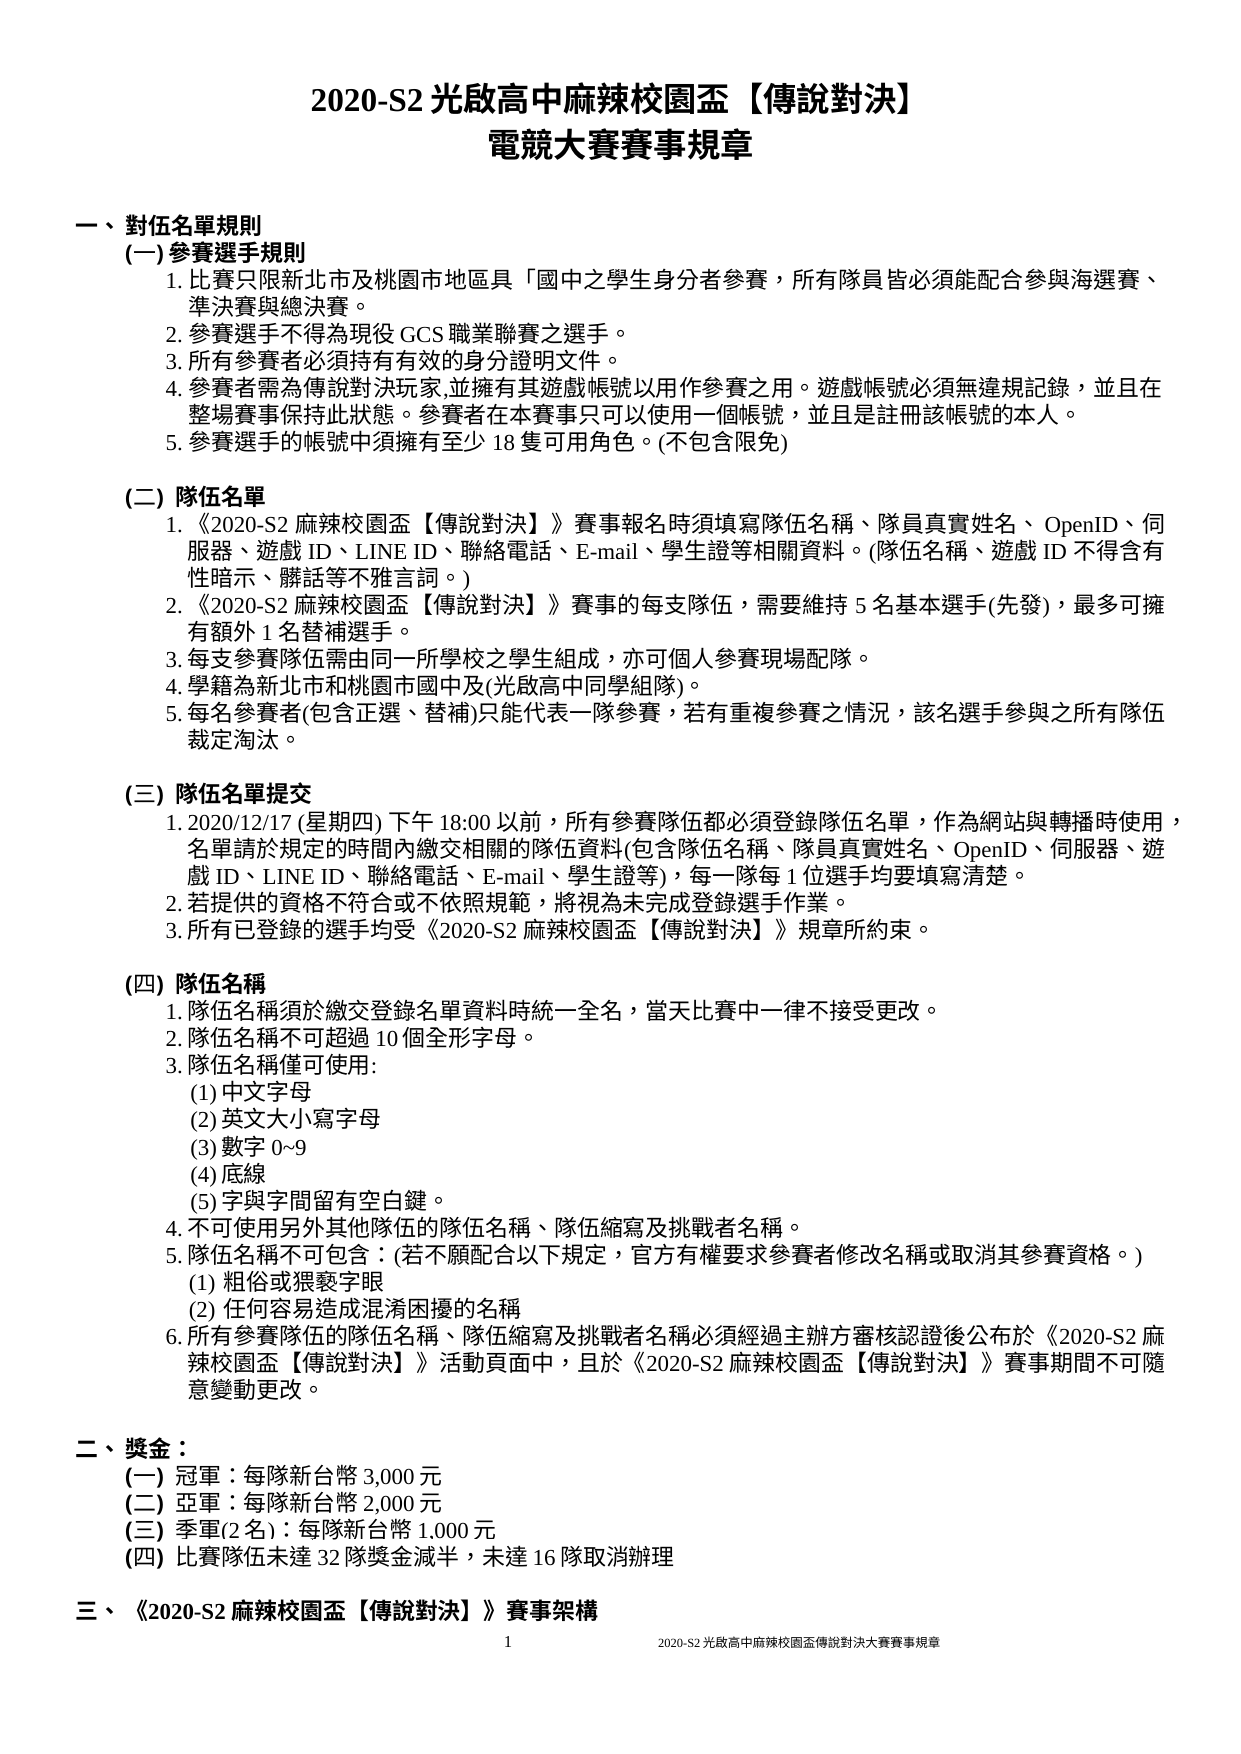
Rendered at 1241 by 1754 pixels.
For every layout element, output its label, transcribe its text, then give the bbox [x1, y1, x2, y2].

list 隊伍名稱不可包含：(若不願配合以下規定，官方有權要求參賽者修改名稱或取消其參賽資格。) [165, 1242, 1165, 1269]
list 隊伍名單提交 [125, 781, 1165, 808]
list 中文字母 [190, 1079, 1165, 1106]
list 隊伍名稱不可超過10個全形字母。 [165, 1025, 1165, 1052]
list 《2020-S2 麻辣校園盃【傳說對決】》賽事的每支隊伍，需要維持 5 名基本選手(先發)，最多可擁有額外 1 名替補選手。 [165, 592, 1165, 646]
list 數字0~9 [190, 1133, 1165, 1160]
list 冠軍：每隊新台幣3,000元 [125, 1462, 1165, 1489]
list 《2020-S2 麻辣校園盃【傳說對決】》賽事報名時須填寫隊伍名稱、隊員真實姓名、OpenID、伺服器、遊戲 ID、LINE ID、聯絡電話、E-mail、學生證等相關資料。(隊伍名稱、遊戲 ID 不得含有性暗示、髒話等不雅言詞。) [165, 510, 1165, 592]
list 季軍(2名)：每隊新台幣1,000元 [125, 1517, 1165, 1544]
list 所有參賽隊伍的隊伍名稱、隊伍縮寫及挑戰者名稱必須經過主辦方審核認證後公布於《2020-S2 麻辣校園盃【傳說對決】》活動頁面中，且於《2020-S2 麻辣校園盃【傳說對決】》賽事期間不可隨意變動更改。 [165, 1323, 1165, 1404]
list 任何容易造成混淆困擾的名稱 [189, 1296, 1165, 1323]
list 參賽選手不得為現役GCS職業聯賽之選手。 [165, 321, 1165, 348]
list 底線 [190, 1160, 1165, 1187]
list 參賽選手規則 [125, 239, 1165, 267]
list 所有已登錄的選手均受《2020-S2 麻辣校園盃【傳說對決】》規章所約束。 [165, 917, 1165, 944]
list 獎金： [75, 1435, 1165, 1462]
list 若提供的資格不符合或不依照規範，將視為未完成登錄選手作業。 [165, 889, 1165, 917]
list 字與字間留有空白鍵。 [190, 1187, 1165, 1214]
list 每支參賽隊伍需由同一所學校之學生組成，亦可個人參賽現場配隊。 [165, 646, 1165, 673]
list 參賽者需為傳說對決玩家,並擁有其遊戲帳號以用作參賽之用。遊戲帳號必須無違規記錄，並且在整場賽事保持此狀態。參賽者在本賽事只可以使用一個帳號，並且是註冊該帳號的本人。 [165, 375, 1165, 429]
list 亞軍：每隊新台幣2,000元 [125, 1489, 1165, 1517]
list 比賽隊伍未達32隊獎金減半，未達16隊取消辦理 [125, 1544, 1165, 1571]
text 電競大賽賽事規章 [75, 121, 1165, 167]
list 對伍名單規則 [75, 212, 1165, 239]
list 粗俗或猥褻字眼 [189, 1269, 1165, 1296]
list 英文大小寫字母 [190, 1106, 1165, 1133]
list 2020/12/17 (星期四) 下午18:00 以前，所有參賽隊伍都必須登錄隊伍名單，作為網站與轉播時使用，名單請於規定的時間內繳交相關的隊伍資料(包含隊伍名稱、隊員真實姓名、OpenID、伺服器、遊戲 ID、LINE ID、聯絡電話、E-mail、學生證等)，每一隊每1位選手均要填寫清楚。 [165, 808, 1165, 889]
list 比賽只限新北市及桃園市地區具「國中之學生身分者參賽，所有隊員皆必須能配合參與海選賽、準決賽與總決賽。 [165, 267, 1165, 321]
list 隊伍名稱須於繳交登錄名單資料時統一全名，當天比賽中一律不接受更改。 [165, 998, 1165, 1025]
list 學籍為新北市和桃園市國中及(光啟高中同學組隊)。 [165, 673, 1165, 700]
list 《2020-S2 麻辣校園盃【傳說對決】》賽事架構 [75, 1598, 1165, 1625]
list 每名參賽者(包含正選、替補)只能代表一隊參賽，若有重複參賽之情況，該名選手參與之所有隊伍裁定淘汰。 [165, 700, 1165, 754]
list 隊伍名單 [125, 483, 1165, 510]
list 隊伍名稱 [125, 971, 1165, 998]
list 不可使用另外其他隊伍的隊伍名稱、隊伍縮寫及挑戰者名稱。 [165, 1214, 1165, 1242]
list 隊伍名稱僅可使用: [165, 1052, 1165, 1079]
text 2020-S2光啟高中麻辣校園盃【傳說對決】 [75, 75, 1165, 121]
list 所有參賽者必須持有有效的身分證明文件。 [165, 348, 1165, 375]
list 參賽選手的帳號中須擁有至少 18 隻可用角色。(不包含限免) [165, 429, 1165, 456]
